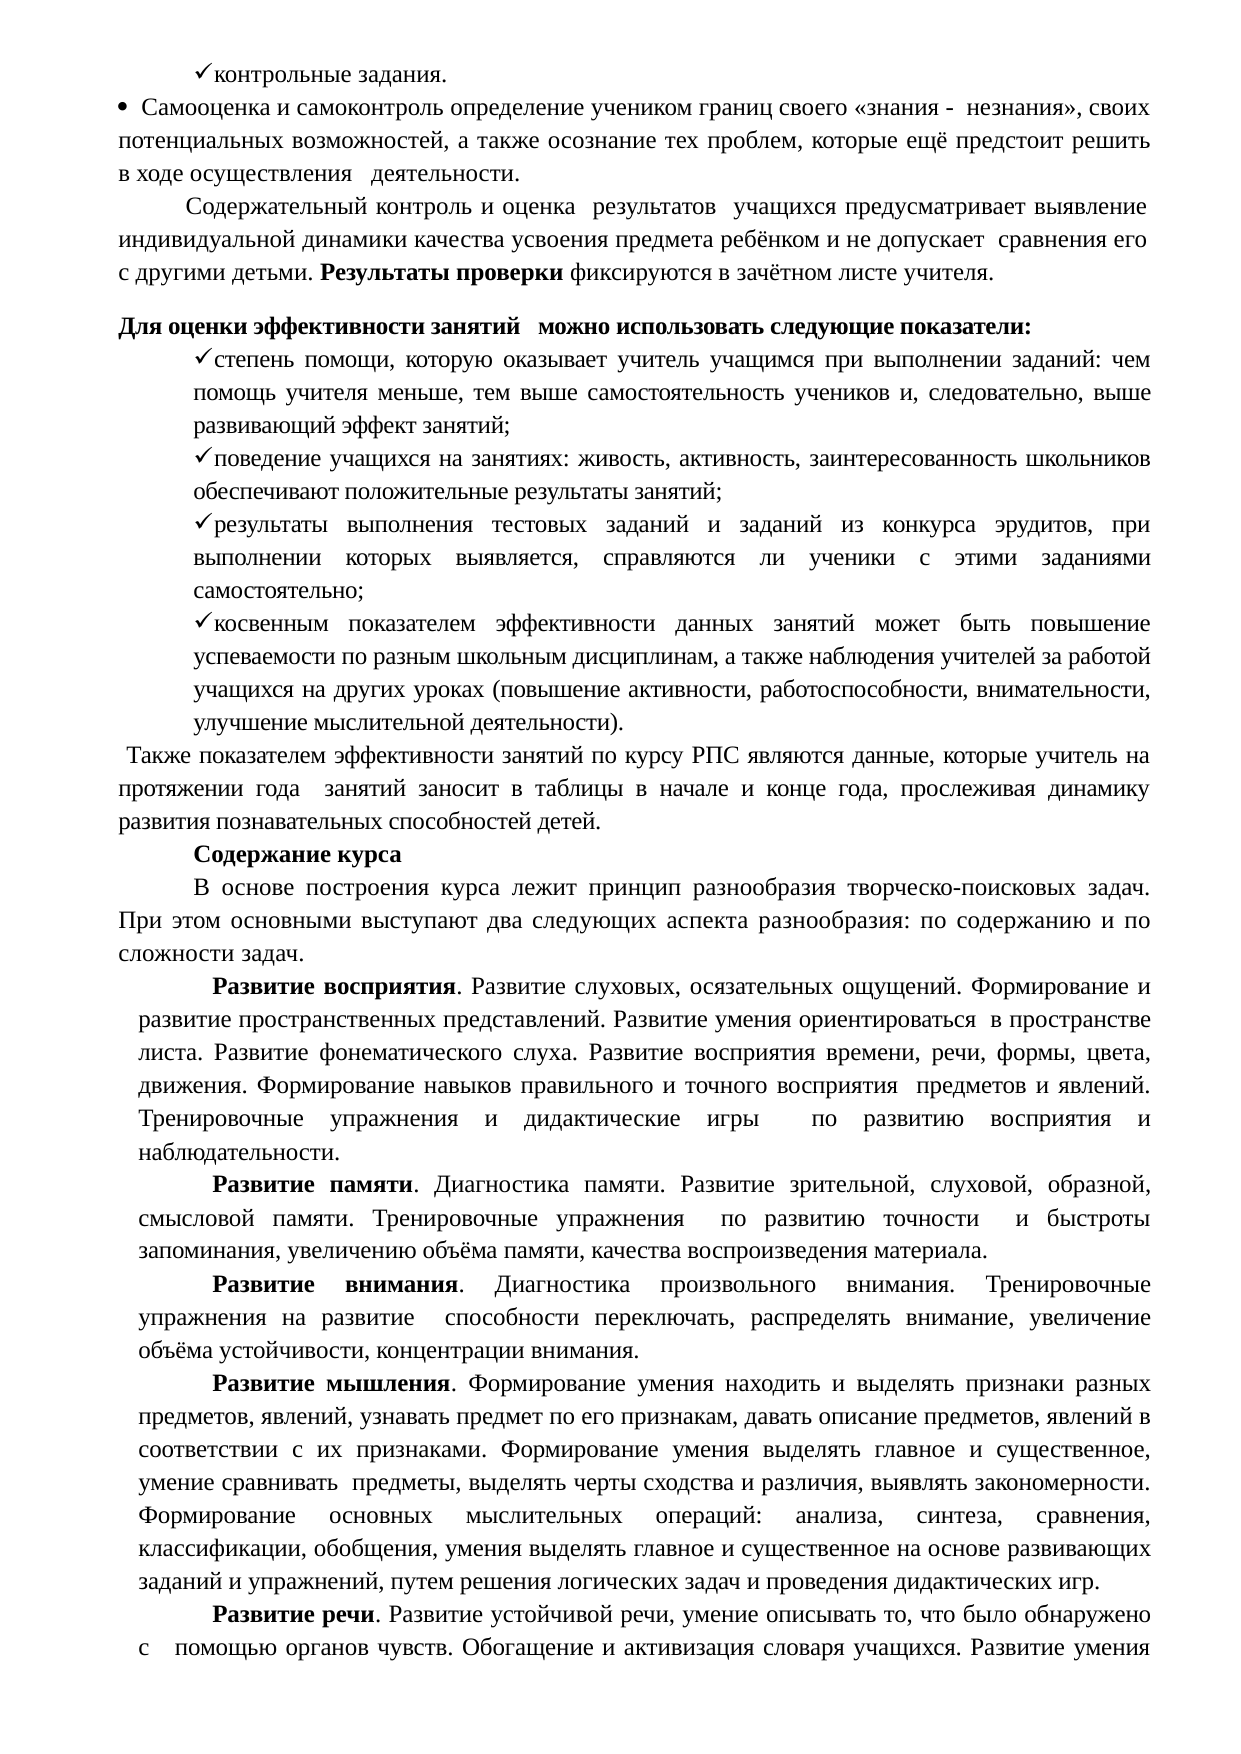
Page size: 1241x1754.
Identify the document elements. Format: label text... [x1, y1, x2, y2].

text В основе построения курса лежит принцип разнообразия творческо-поисковых задач. При этом основными выступают два следующих аспекта разнообразия: по содержанию и по сложности задач. [118, 872, 1152, 967]
text Также показателем эффективности занятий по курсу РПС являются данные, которые учитель на протяжении года занятий заносит в таблицы в начале и конце года, прослеживая динамику развития познавательных способностей детей. [118, 740, 1152, 835]
text Развитие внимания. Диагностика произвольного внимания. Тренировочные упражнения на развитие способности переключать, распределять внимание, увеличение объёма устойчивости, концентрации внимания. [138, 1269, 1152, 1363]
text Содержательный контроль и оценка результатов учащихся предусматривает выявление индивидуальной динамики качества усвоения предмета ребёнком и не допускает сравнения его с другими детьми. Результаты проверки фиксируются в зачётном листе учителя. [118, 191, 1148, 286]
list поведение учащихся на занятиях: живость, активность, заинтересованность школьников обеспечивают положительные результаты занятий; [193, 443, 1152, 505]
list Самооценка и самоконтроль определение учеником границ своего «знания - незнания», своих потенциальных возможностей, а также осознание тех проблем, которые ещё предстоит решить в ходе осуществления деятельности. [118, 92, 1152, 187]
text Развитие восприятия. Развитие слуховых, осязательных ощущений. Формирование и развитие пространственных представлений. Развитие умения ориентироваться в пространстве листа. Развитие фонематического слуха. Развитие восприятия времени, речи, формы, цвета, движения. Формирование навыков правильного и точного восприятия предметов и явлений. Тренировочные упражнения и дидактические игры по развитию восприятия и наблюдательности. [138, 971, 1152, 1165]
list результаты выполнения тестовых заданий и заданий из конкурса эрудитов, при выполнении которых выявляется, справляются ли ученики с этими заданиями самостоятельно; [193, 509, 1152, 604]
text Для оценки эффективности занятий можно использовать следующие показатели: [118, 311, 1152, 340]
text Развитие речи. Развитие устойчивой речи, умение описывать то, что было обнаружено с помощью органов чувств. Обогащение и активизация словаря учащихся. Развитие умения [138, 1599, 1152, 1661]
text Развитие мышления. Формирование умения находить и выделять признаки разных предметов, явлений, узнавать предмет по его признакам, давать описание предметов, явлений в соответствии с их признаками. Формирование умения выделять главное и существенное, умение сравнивать предметы, выделять черты сходства и различия, выявлять закономерности. Формирование основных мыслительных операций: анализа, синтеза, сравнения, классификации, обобщения, умения выделять главное и существенное на основе развивающих заданий и упражнений, путем решения логических задач и проведения дидактических игр. [138, 1368, 1152, 1594]
list контрольные задания. [193, 59, 1152, 88]
list косвенным показателем эффективности данных занятий может быть повышение успеваемости по разным школьным дисциплинам, а также наблюдения учителей за работой учащихся на других уроках (повышение активности, работоспособности, внимательности, улучшение мыслительной деятельности). [193, 608, 1152, 736]
text Развитие памяти. Диагностика памяти. Развитие зрительной, слуховой, образной, смысловой памяти. Тренировочные упражнения по развитию точности и быстроты запоминания, увеличению объёма памяти, качества воспроизведения материала. [138, 1169, 1152, 1264]
list степень помощи, которую оказывает учитель учащимся при выполнении заданий: чем помощь учителя меньше, тем выше самостоятельность учеников и, следовательно, выше развивающий эффект занятий; [193, 344, 1152, 439]
text Содержание курса [118, 839, 1152, 868]
